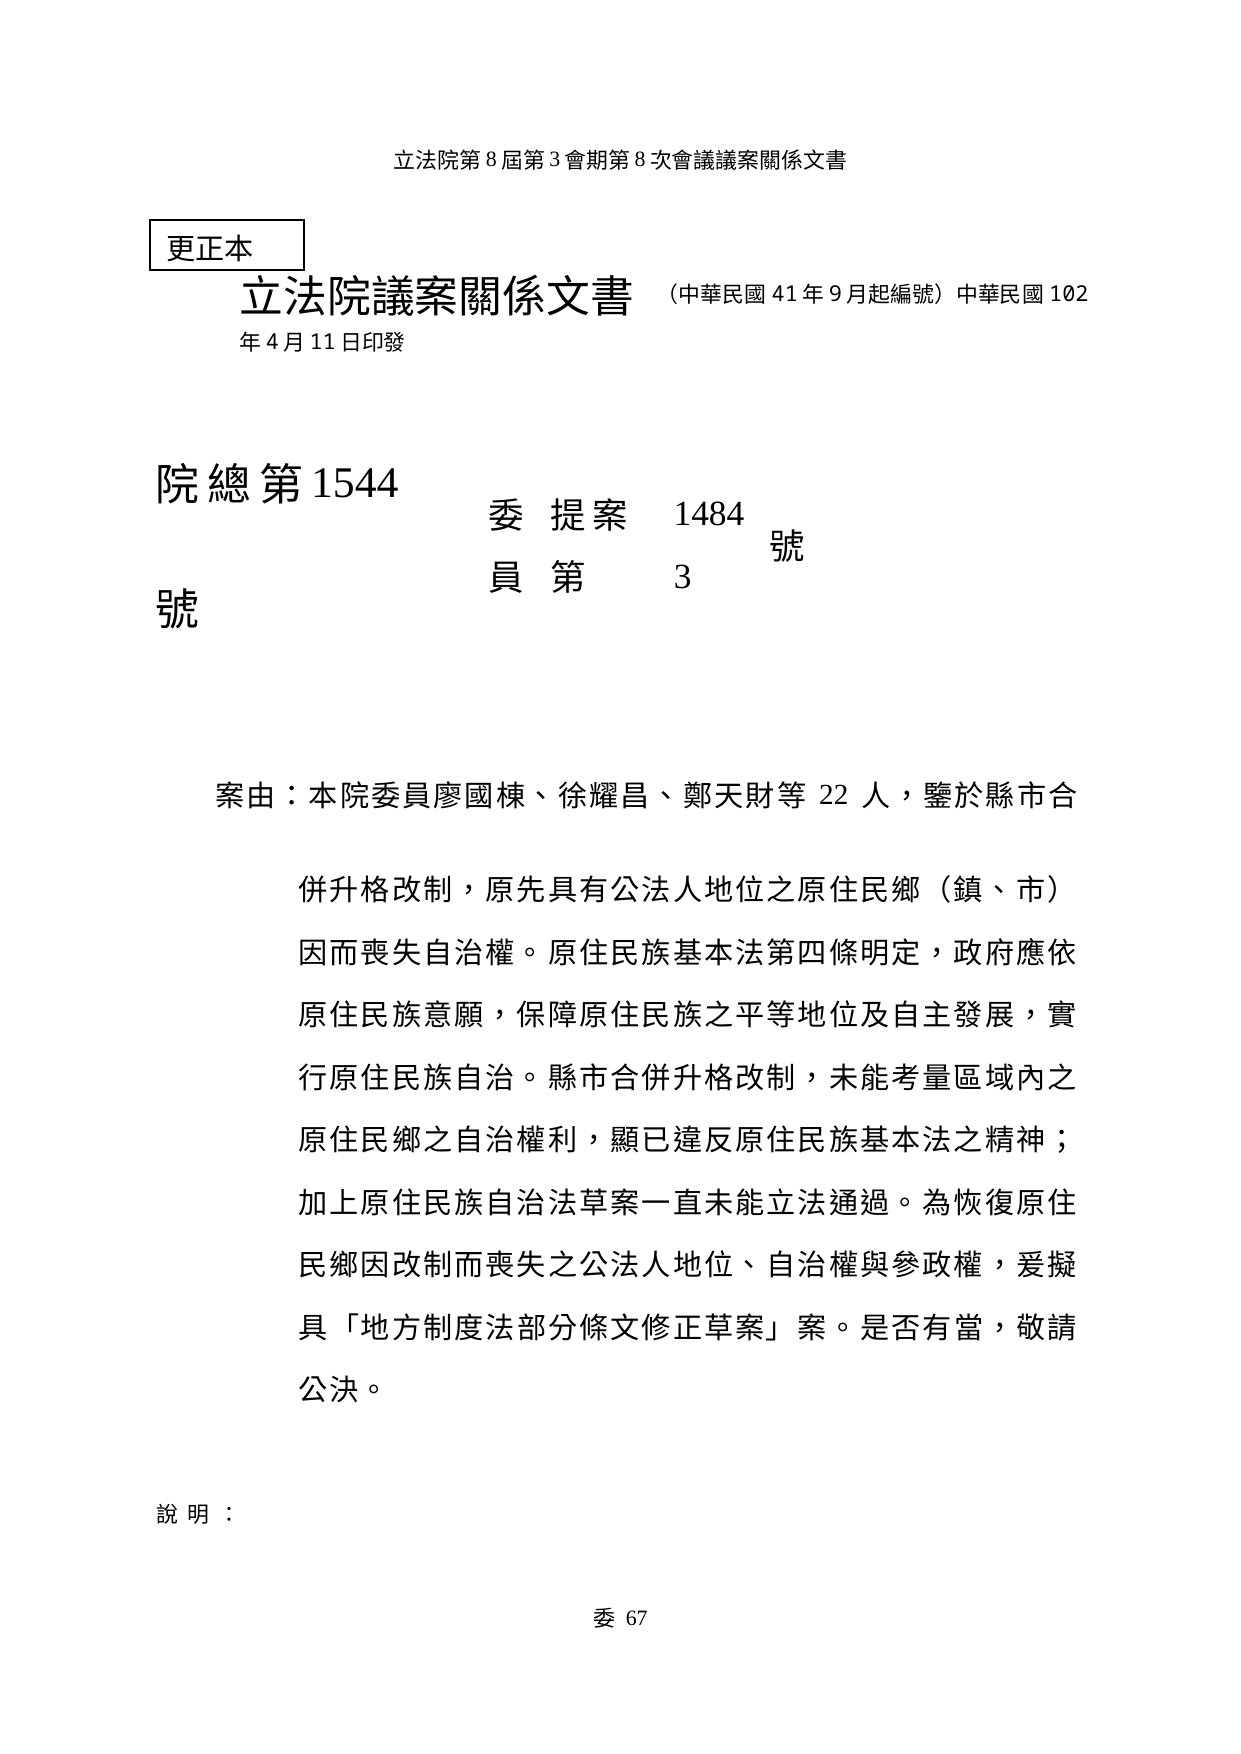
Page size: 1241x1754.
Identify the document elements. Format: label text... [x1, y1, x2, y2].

table_header [800, 419, 804, 669]
table_header 提案第 [545, 419, 651, 669]
table_header 委員 [431, 419, 545, 669]
text 更正本 [166, 229, 288, 262]
text 案由：本院委員廖國棟、徐耀昌、鄭天財等22人，鑒於縣市合併升格改制，原先具有公法人地位之原住民鄉（鎮、市）因而喪失自治權。原住民族基本法第四條明定，政府應依原住民族意願，保障原住民族之平等地位及自主發展，實行原住民族自治。縣市合併升格改制，未能考量區域內之原住民鄉之自治權利，顯已違反原住民族基本法之精神；加上原住民族自治法草案一直未能立法通過。為恢復原住民鄉因改制而喪失之公法人地位、自治權與參政權，爰擬具「地方制度法部分條文修正草案」案。是否有當，敬請公決。 [206, 732, 1089, 1419]
table_header 院總第1544號 [151, 419, 431, 669]
table_header [804, 419, 819, 669]
table_header 號 [763, 419, 799, 669]
text 說明： [151, 1482, 1089, 1544]
text 立法院議案關係文書 （中華民國41年9月起編號）中華民國102年4月11日印發 [239, 262, 1089, 357]
table_header 14843 [651, 419, 763, 669]
